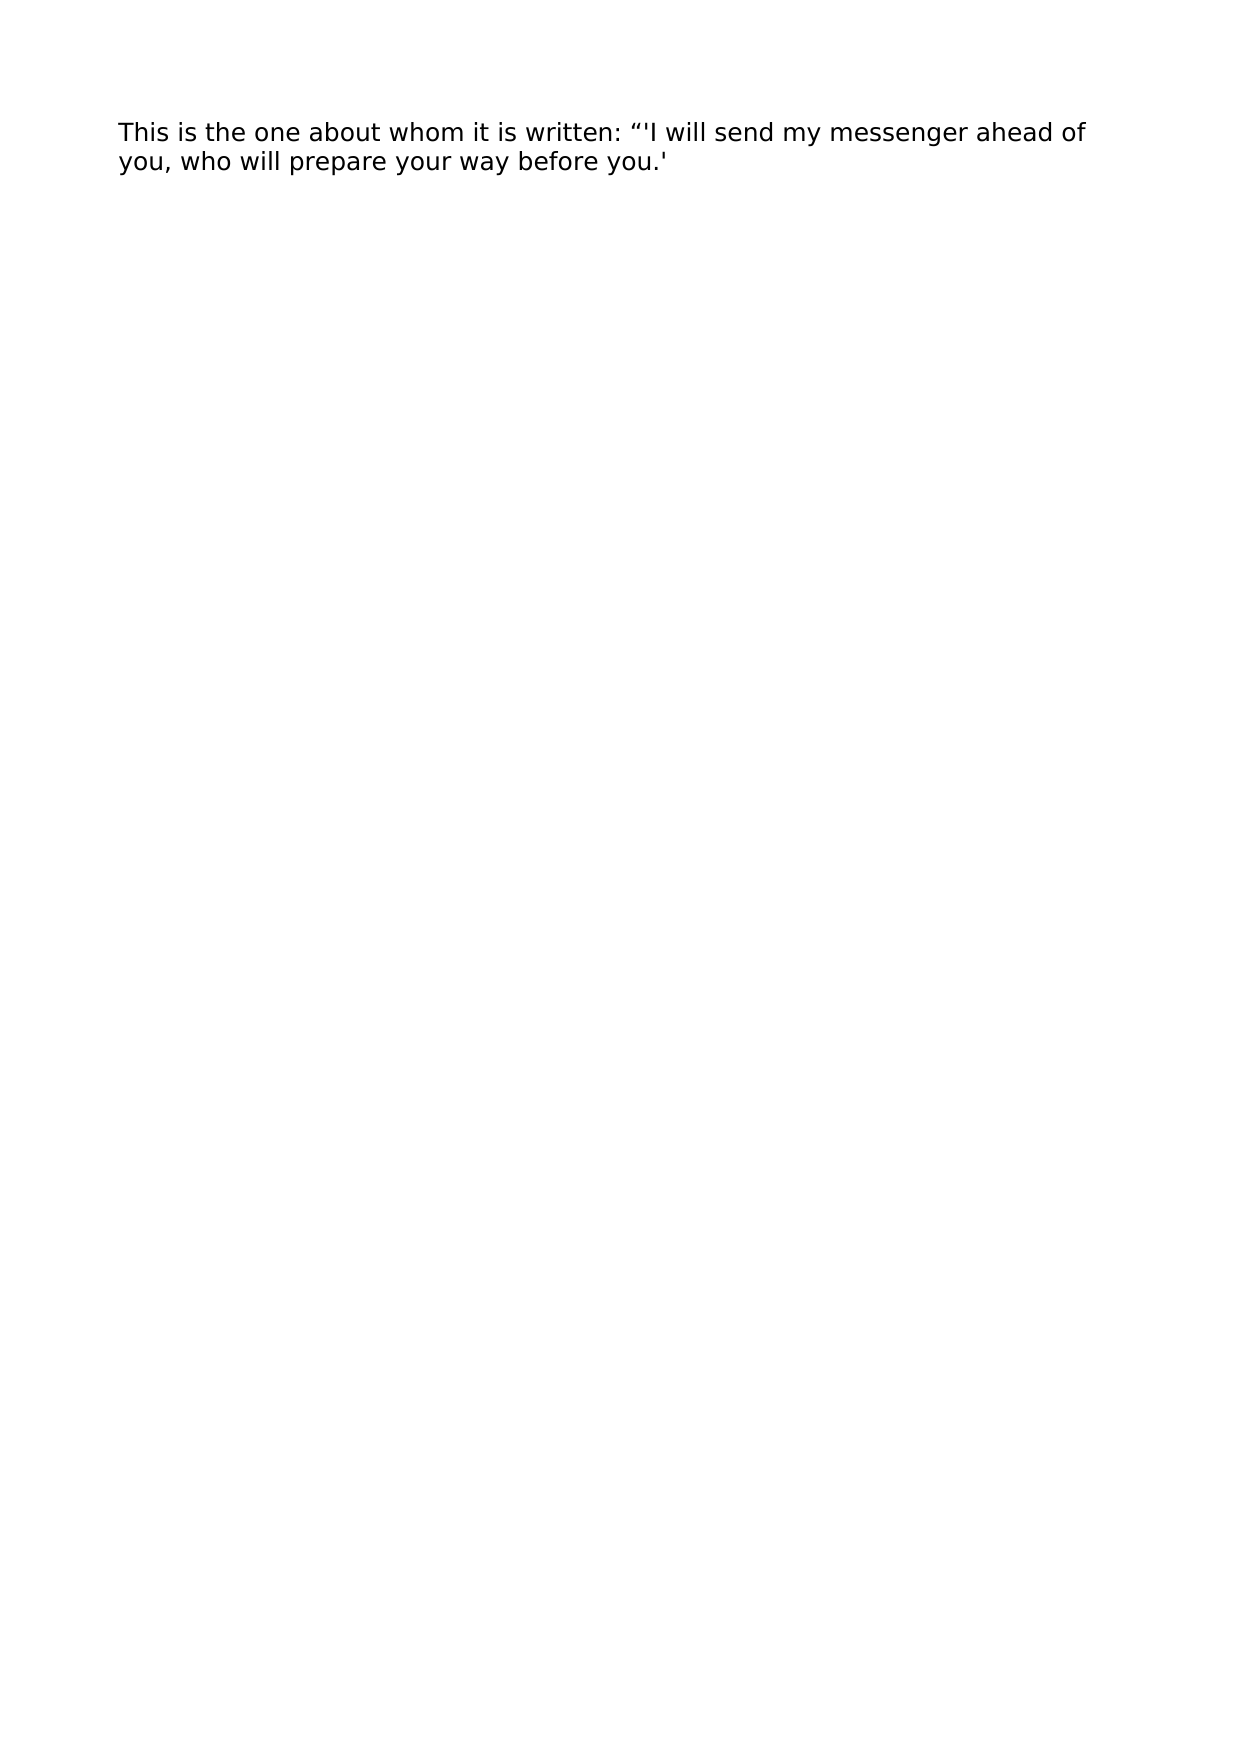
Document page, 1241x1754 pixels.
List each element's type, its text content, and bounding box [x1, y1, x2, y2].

text This is the one about whom it is written: “'I will send my messenger ahead of you, who will prepare your way before you.' [118, 118, 1122, 176]
